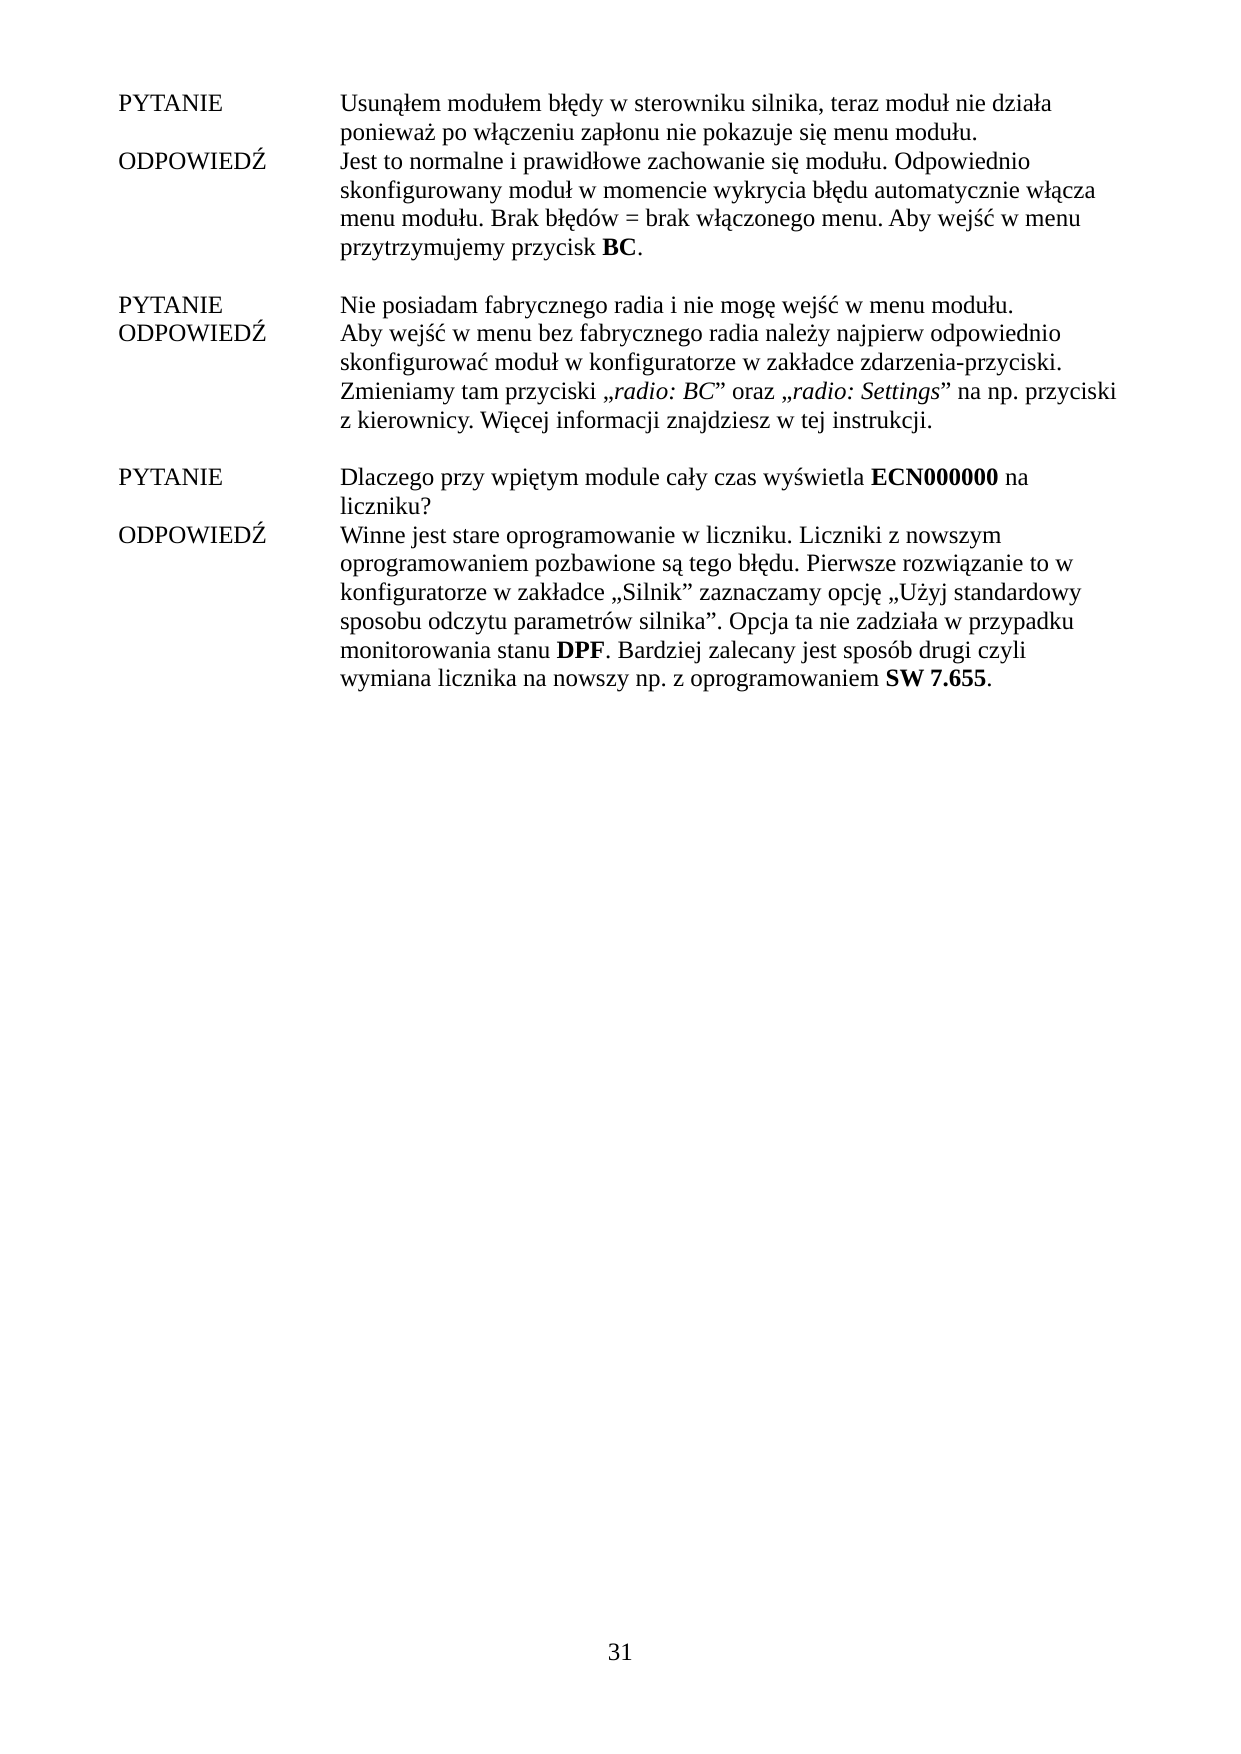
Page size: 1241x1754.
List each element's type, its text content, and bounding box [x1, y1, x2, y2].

text ODPOWIEDŹ Jest to normalne i prawidłowe zachowanie się modułu. Odpowiednio skonfigurowany moduł w momencie wykrycia błędu automatycznie włącza menu modułu. Brak błędów = brak włączonego menu. Aby wejść w menu przytrzymujemy przycisk BC. [118, 146, 1122, 261]
text PYTANIE Dlaczego przy wpiętym module cały czas wyświetla ECN000000 na liczniku? [118, 462, 1122, 520]
text PYTANIE Usunąłem modułem błędy w sterowniku silnika, teraz moduł nie działa ponieważ po włączeniu zapłonu nie pokazuje się menu modułu. [118, 88, 1122, 146]
text monitorowania stanu DPF. Bardziej zalecany jest sposób drugi czyli wymiana licznika na nowszy np. z oprogramowaniem SW 7.655. [118, 635, 1122, 692]
text ODPOWIEDŹ Winne jest stare oprogramowanie w liczniku. Liczniki z nowszym oprogramowaniem pozbawione są tego błędu. Pierwsze rozwiązanie to w konfiguratorze w zakładce „Silnik” zaznaczamy opcję „Użyj standardowy sposobu odczytu parametrów silnika”. Opcja ta nie zadziała w przypadku [118, 520, 1122, 635]
text PYTANIE Nie posiadam fabrycznego radia i nie mogę wejść w menu modułu. [118, 290, 1122, 318]
text ODPOWIEDŹ Aby wejść w menu bez fabrycznego radia należy najpierw odpowiednio skonfigurować moduł w konfiguratorze w zakładce zdarzenia-przyciski. Zmieniamy tam przyciski „radio: BC” oraz „radio: Settings” na np. przyciski z kierownicy. Więcej informacji znajdziesz w tej instrukcji. [118, 318, 1122, 433]
